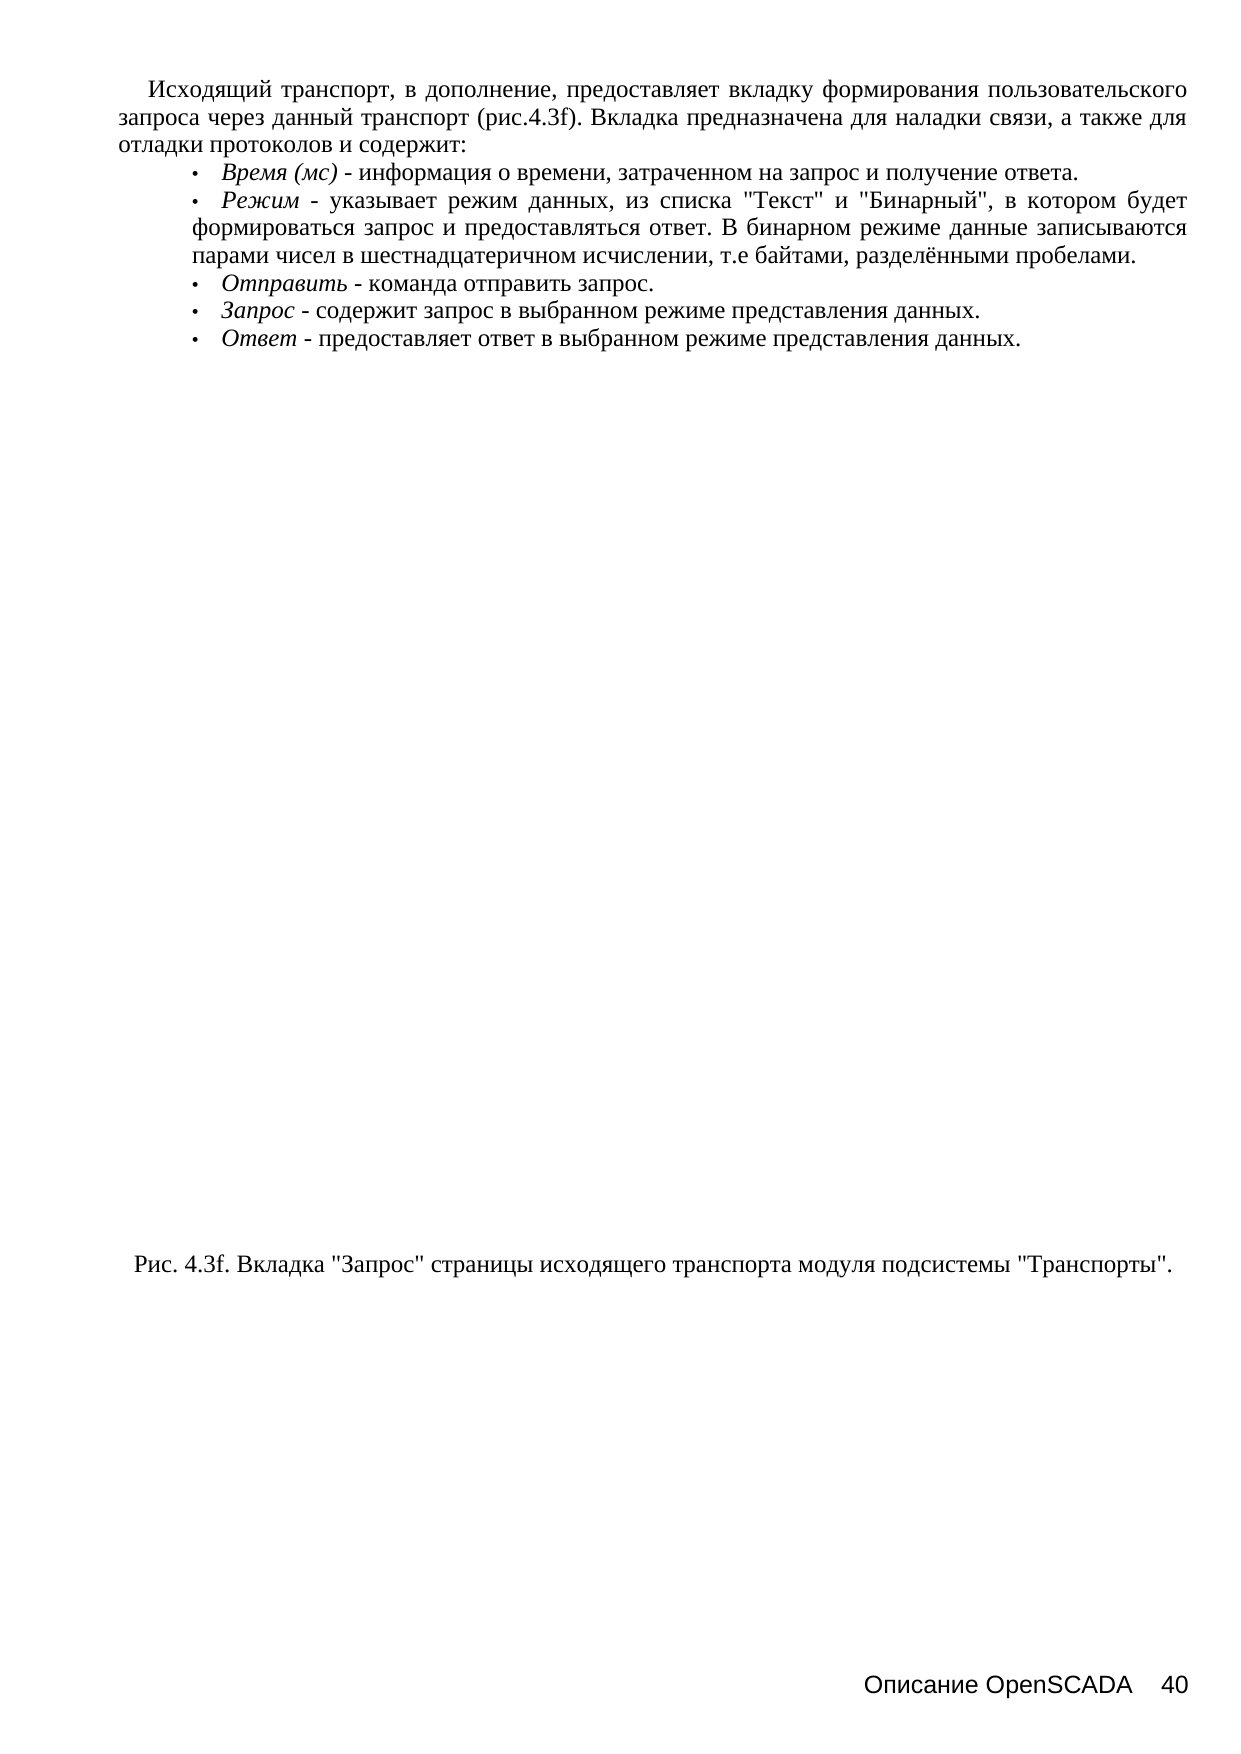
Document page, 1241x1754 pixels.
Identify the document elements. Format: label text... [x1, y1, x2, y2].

list Время (мс) - информация о времени, затраченном на запрос и получение ответа. [162, 158, 1188, 186]
list Отправить - команда отправить запрос. [162, 269, 1188, 297]
text Рис. 4.3f. Вкладка "Запрос" страницы исходящего транспорта модуля подсистемы "Транспорты". [118, 364, 1188, 1277]
text Исходящий транспорт, в дополнение, предоставляет вкладку формирования пользовательского запроса через данный транспорт (рис.4.3f). Вкладка предназначена для наладки связи, а также для отладки протоколов и содержит: [118, 75, 1188, 158]
list Режим - указывает режим данных, из списка "Текст" и "Бинарный", в котором будет формироваться запрос и предоставляться ответ. В бинарном режиме данные записываются парами чисел в шестнадцатеричном исчислении, т.е байтами, разделёнными пробелами. [162, 186, 1188, 269]
list Ответ - предоставляет ответ в выбранном режиме представления данных. [162, 324, 1188, 352]
list Запрос - содержит запрос в выбранном режиме представления данных. [162, 297, 1188, 324]
